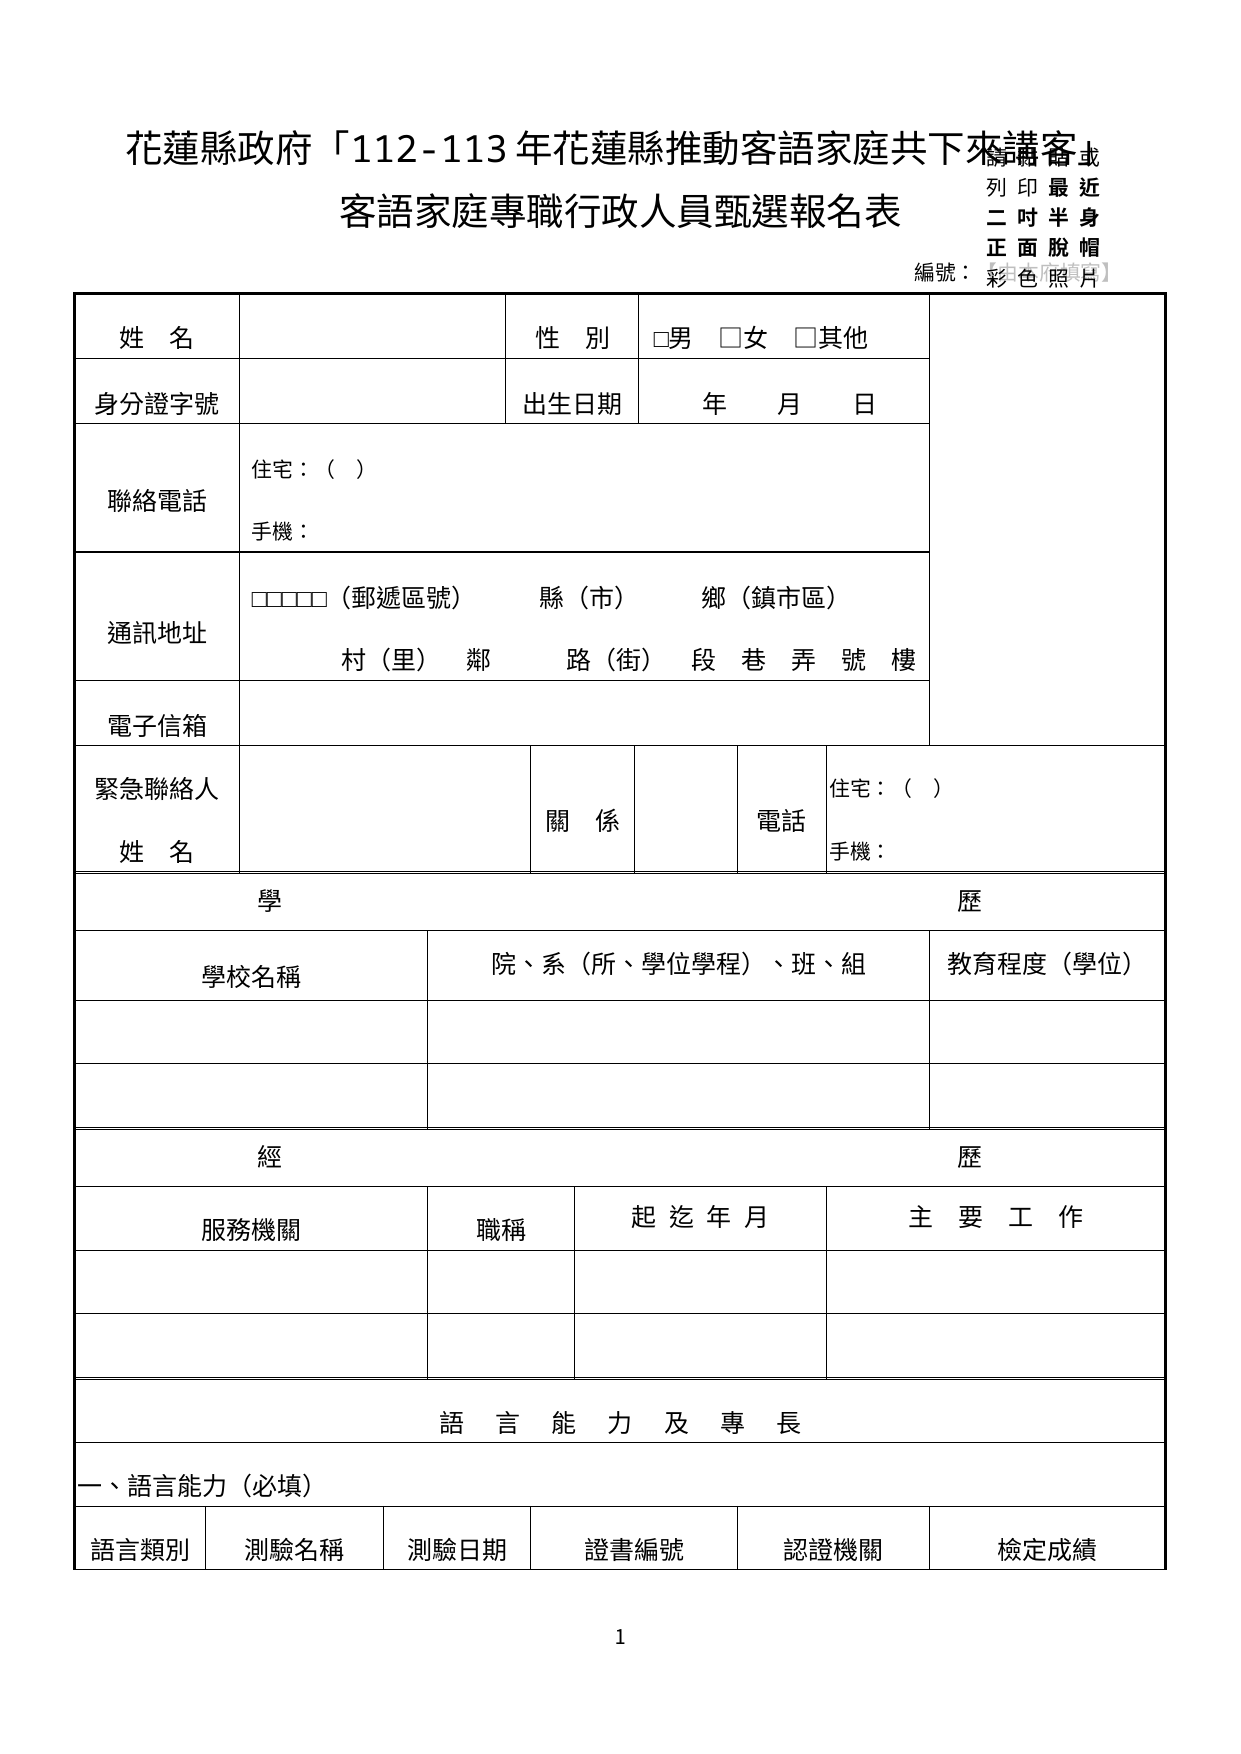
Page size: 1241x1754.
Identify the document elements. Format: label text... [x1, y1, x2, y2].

table_cell [827, 1251, 1164, 1313]
table_cell 語言能力及專長 [76, 1380, 1164, 1442]
table_cell [428, 1314, 574, 1377]
table_cell 主 要 工 作 [827, 1187, 1164, 1249]
table_cell 一、語言能力（必填） [76, 1443, 1164, 1506]
table_cell [76, 1064, 427, 1127]
table_cell 起 迄 年 月 [575, 1187, 826, 1249]
table_header [240, 295, 505, 358]
table_cell [930, 1064, 1164, 1127]
table_cell [76, 1251, 427, 1313]
table_cell 聯絡電話 [76, 424, 239, 551]
table_cell 年 月 日 [639, 359, 929, 423]
table_cell [240, 359, 505, 423]
table_cell 電話 [738, 746, 826, 871]
table_header [930, 295, 1164, 745]
text 花蓮縣政府「112-113年花蓮縣推動客語家庭共下來講客」 [118, 104, 1122, 167]
table_header 姓 名 [76, 295, 239, 358]
table_cell 測驗日期 [384, 1507, 530, 1569]
table_cell [428, 1001, 929, 1063]
table_cell 教育程度（學位） [930, 931, 1164, 1000]
table_cell 住宅：（ ） 手機： [827, 746, 1164, 871]
table_cell 職稱 [428, 1187, 574, 1249]
table_cell □□□□□（郵遞區號） 縣（市） 鄉（鎮市區） 村（里） 鄰 路（街） 段 巷 弄 號 樓 [240, 553, 929, 679]
table_header 性 別 [506, 295, 638, 358]
table_cell [827, 1314, 1164, 1377]
table_cell [76, 1001, 427, 1063]
table_cell [428, 1251, 574, 1313]
table_cell [575, 1314, 826, 1377]
table_cell [930, 1001, 1164, 1063]
table_cell 檢定成績 [930, 1507, 1164, 1569]
text 編號：【由本府填寫】 [118, 229, 1122, 292]
table_cell [575, 1251, 826, 1313]
table_cell 緊急聯絡人 姓 名 [76, 746, 239, 871]
table_cell 身分證字號 [76, 359, 239, 423]
table_cell [635, 746, 737, 871]
table_cell [240, 681, 929, 745]
table_cell 語言類別 [76, 1507, 205, 1569]
table_cell 電子信箱 [76, 681, 239, 745]
table_cell 服務機關 [76, 1187, 427, 1249]
table_cell 證書編號 [531, 1507, 737, 1569]
table_cell 學校名稱 [76, 931, 427, 1000]
table_cell 關 係 [531, 746, 634, 871]
table_cell 通訊地址 [76, 553, 239, 679]
table_cell 經 歷 [76, 1130, 1164, 1186]
table_cell 住宅：（ ） 手機： [240, 424, 929, 551]
table_header □男 □女 □其他 [639, 295, 929, 358]
text 客語家庭專職行政人員甄選報名表 [118, 167, 1122, 229]
table_cell [240, 746, 530, 871]
table_cell 學 歷 [76, 874, 1164, 930]
table_cell 測驗名稱 [206, 1507, 383, 1569]
table_cell 出生日期 [506, 359, 638, 423]
table_cell 認證機關 [738, 1507, 929, 1569]
table_cell 院、系（所、學位學程）、班、組 [428, 931, 929, 1000]
table_cell [76, 1314, 427, 1377]
table_cell [428, 1064, 929, 1127]
